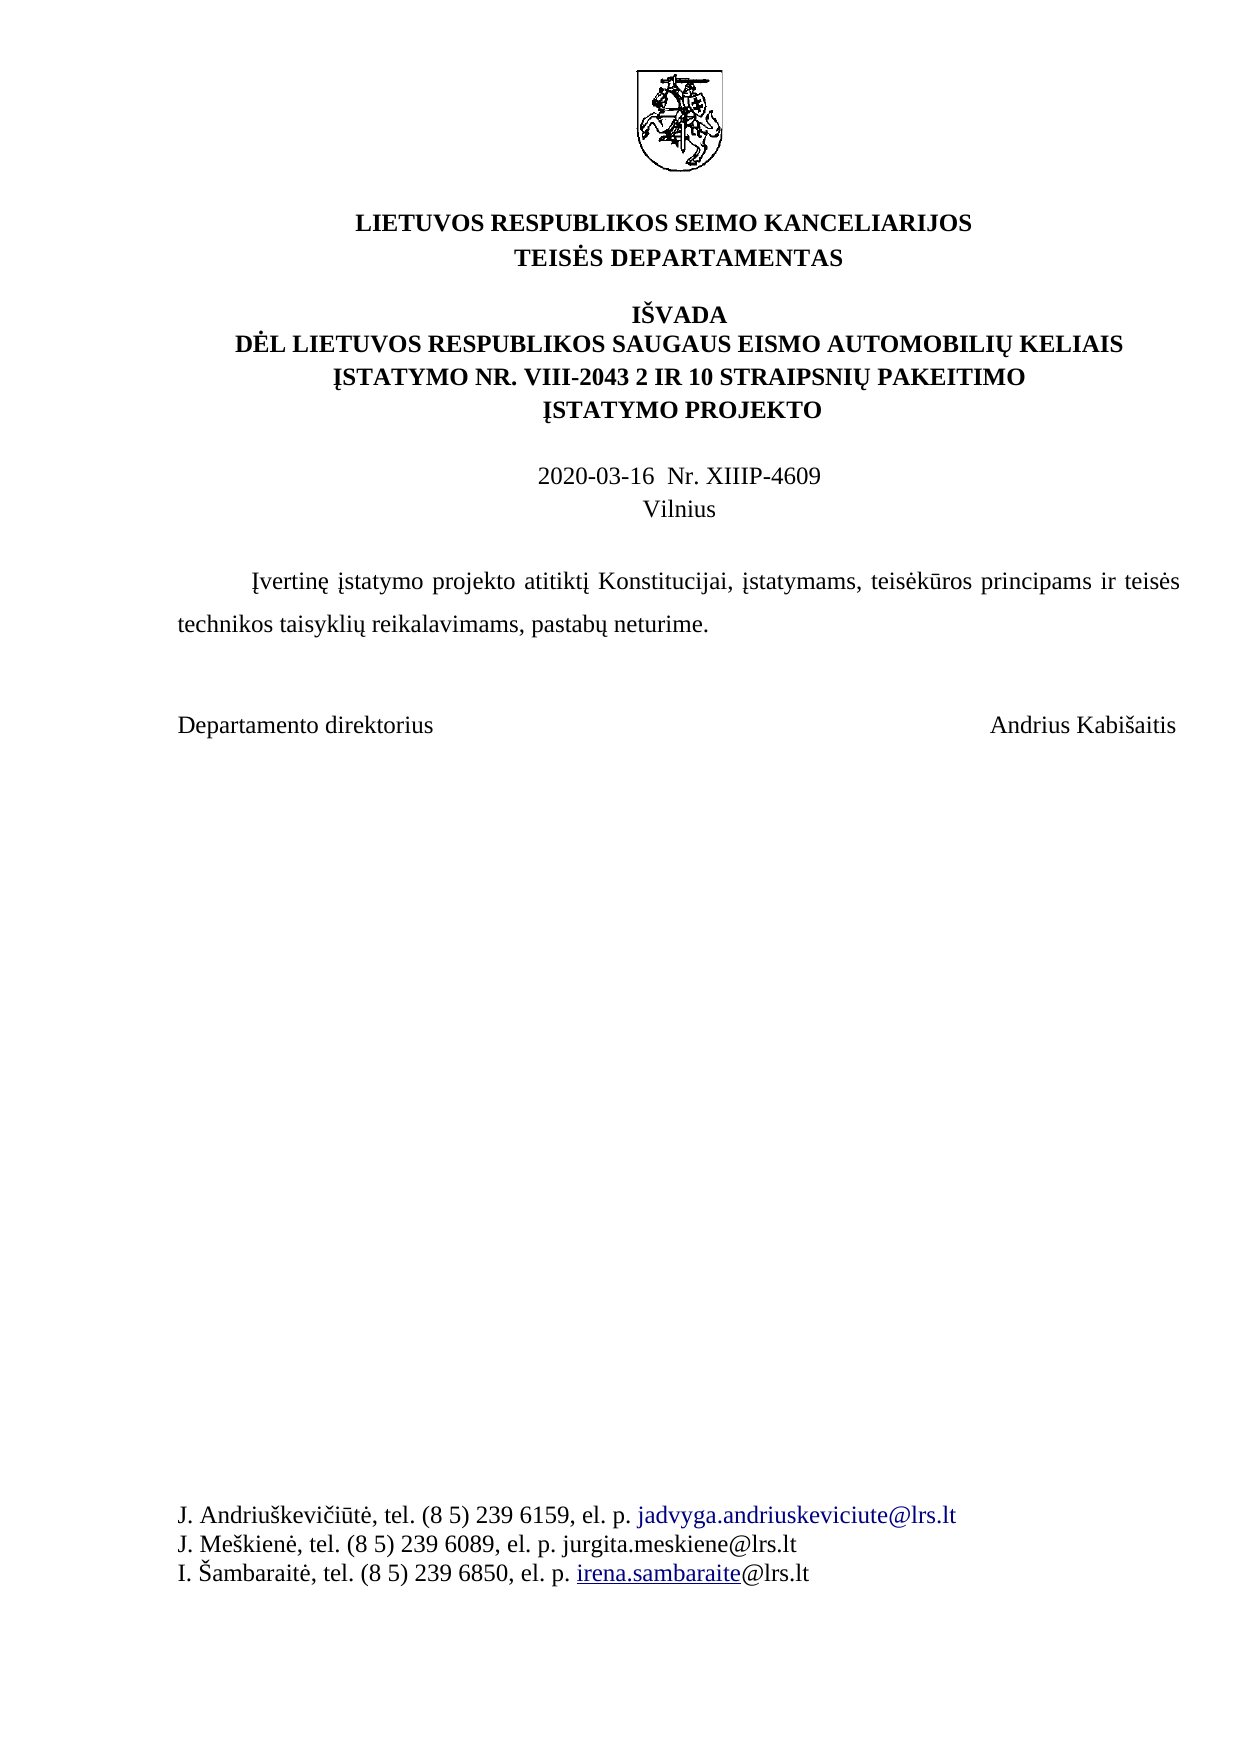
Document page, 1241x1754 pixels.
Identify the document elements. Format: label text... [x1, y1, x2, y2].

text Įvertinę įstatymo projekto atitiktį Konstitucijai, įstatymams, teisėkūros principams ir teisės technikos taisyklių reikalavimams, pastabų neturime. [177, 566, 1181, 638]
text I. Šambaraitė, tel. (8 5) 239 6850, el. p. irena.sambaraite@lrs.lt [177, 1558, 1181, 1587]
text LIETUVOS RESPUBLIKOS SEIMO KANCELIARIJOS [177, 208, 1151, 237]
text ĮSTATYMO PROJEKTO [177, 395, 1181, 424]
text Departamento direktorius Andrius Kabišaitis [177, 710, 1181, 738]
text J. Andriuškevičiūtė, tel. (8 5) 239 6159, el. p. jadvyga.andriuskeviciute@lrs.lt [177, 1500, 1181, 1529]
text 2020-03-16 Nr. XIIIP-4609 [177, 461, 1181, 490]
text Vilnius [177, 494, 1181, 523]
text DĖL LIETUVOS RESPUBLIKOS SAUGAUS EISMO AUTOMOBILIŲ KELIAIS ĮSTATYMO NR. VIII-2043 2 IR 10 STRAIPSNIŲ PAKEITIMO [177, 329, 1181, 391]
text J. Meškienė, tel. (8 5) 239 6089, el. p. jurgita.meskiene@lrs.lt [177, 1529, 1181, 1558]
text TEISĖS DEPARTAMENTAS [177, 243, 1180, 272]
text IŠVADA [177, 300, 1181, 329]
